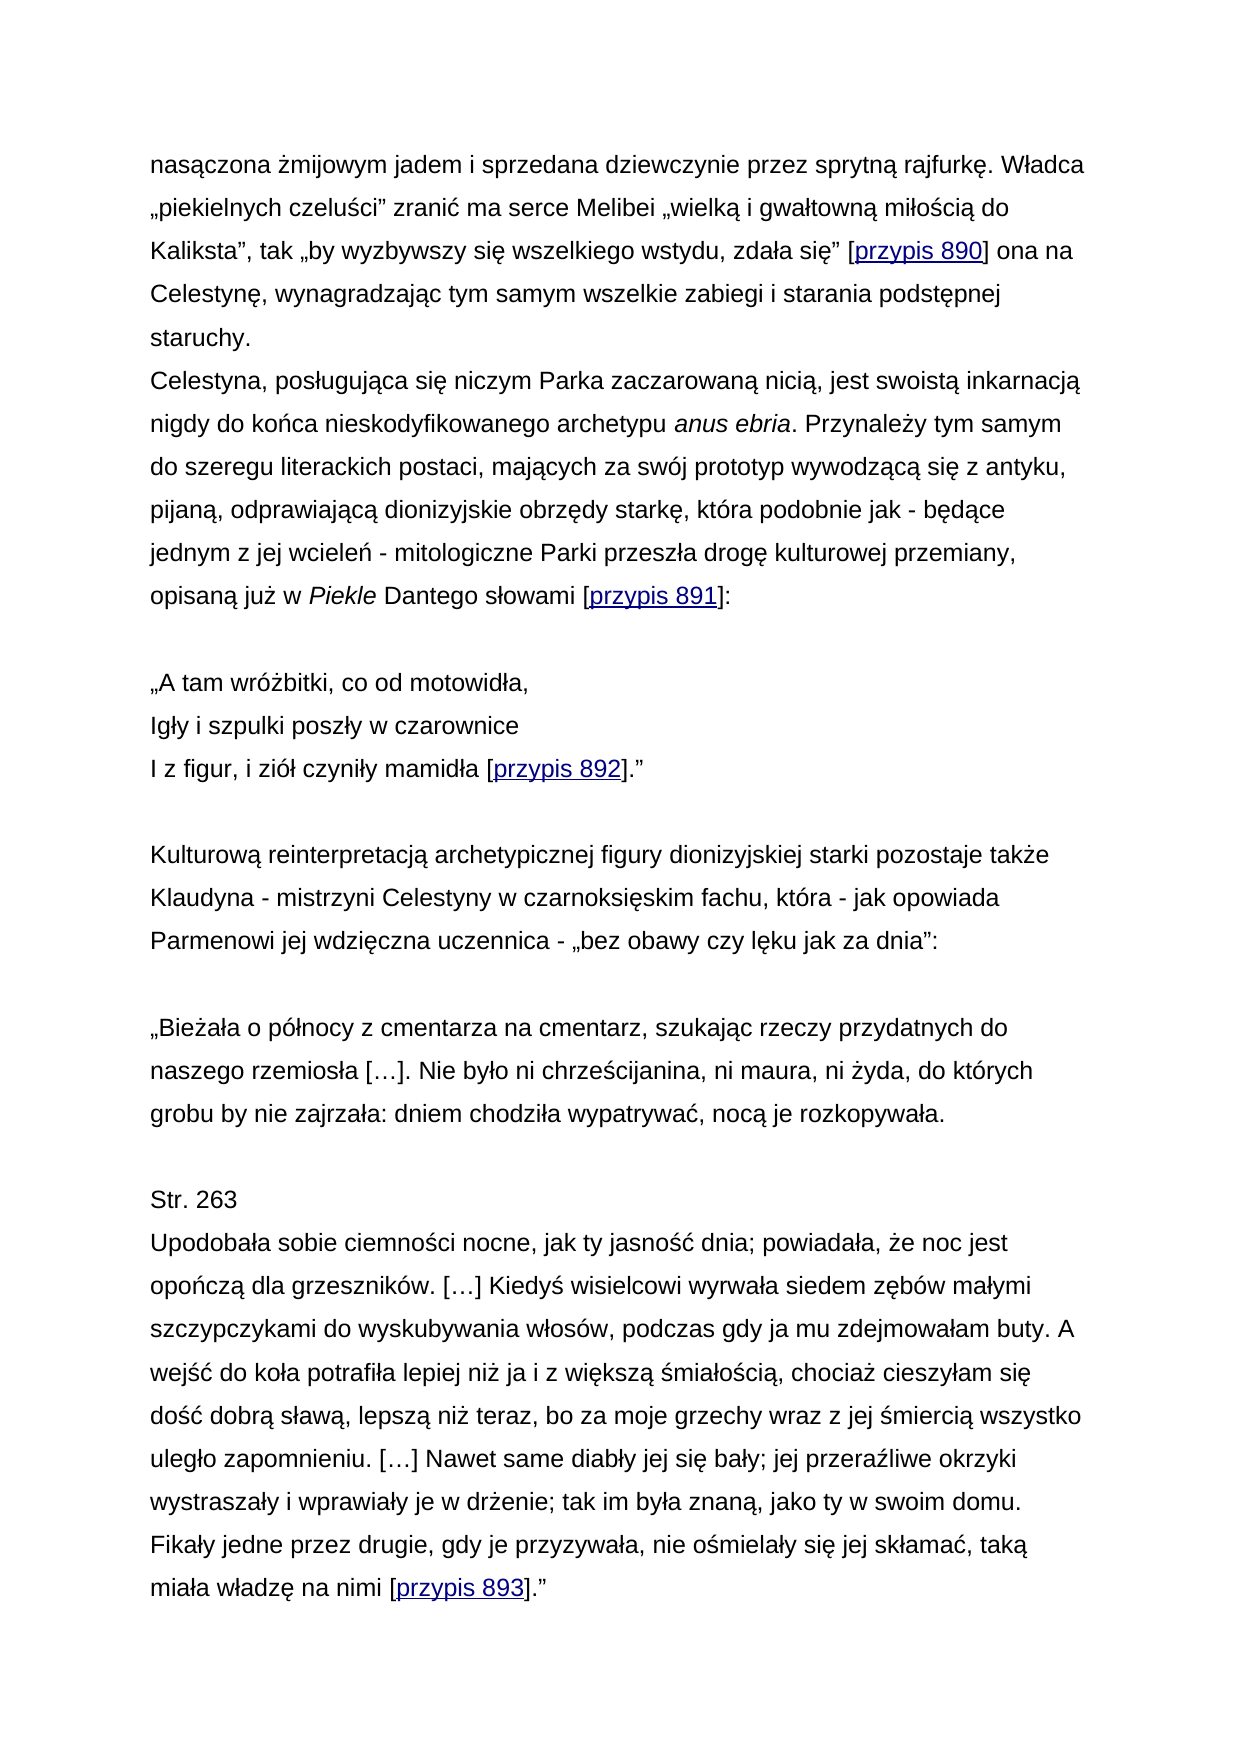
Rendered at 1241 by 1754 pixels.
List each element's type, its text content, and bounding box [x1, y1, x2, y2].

text Upodobała sobie ciemności nocne, jak ty jasność dnia; powiadała, że noc jest opończą dla grzeszników. […] Kiedyś wisielcowi wyrwała siedem zębów małymi szczypczykami do wyskubywania włosów, podczas gdy ja mu zdejmowałam buty. A wejść do koła potrafiła lepiej niż ja i z większą śmiałością, chociaż cieszyłam się dość dobrą sławą, lepszą niż teraz, bo za moje grzechy wraz z jej śmiercią wszystko uległo zapomnieniu. […] Nawet same diabły jej się bały; jej przeraźliwe okrzyki wystraszały i wprawiały je w drżenie; tak im była znaną, jako ty w swoim domu. Fikały jedne przez drugie, gdy je przyzywała, nie ośmielały się jej skłamać, taką miała władzę na nimi [przypis 893].” [150, 1228, 1090, 1602]
text Str. 263 [150, 1185, 1090, 1214]
text nasączona żmijowym jadem i sprzedana dziewczynie przez sprytną rajfurkę. Władca „piekielnych czeluści” zranić ma serce Melibei „wielką i gwałtowną miłością do Kaliksta”, tak „by wyzbywszy się wszelkiego wstydu, zdała się” [przypis 890] ona na Celestynę, wynagradzając tym samym wszelkie zabiegi i starania podstępnej staruchy. [150, 150, 1090, 351]
text „Bieżała o północy z cmentarza na cmentarz, szukając rzeczy przydatnych do naszego rzemiosła […]. Nie było ni chrześcijanina, ni maura, ni żyda, do których grobu by nie zajrzała: dniem chodziła wypatrywać, nocą je rozkopywała. [150, 1012, 1090, 1127]
text I z figur, i ziół czyniły mamidła [przypis 892].” [628, 754, 1090, 782]
text Kulturową reinterpretacją archetypicznej figury dionizyjskiej starki pozostaje także Klaudyna - mistrzyni Celestyny w czarnoksięskim fachu, która - jak opowiada Parmenowi jej wdzięczna uczennica - „bez obawy czy lęku jak za dnia”: [150, 840, 1090, 955]
text I z figur, i ziół czyniły mamidła [przypis 892].” [150, 754, 486, 782]
text Igły i szpulki poszły w czarownice [150, 711, 1090, 739]
text Celestyna, posługująca się niczym Parka zaczarowaną nicią, jest swoistą inkarnacją nigdy do końca nieskodyfikowanego archetypu anus ebria. Przynależy tym samym do szeregu literackich postaci, mających za swój prototyp wywodzącą się z antyku, pijaną, odprawiającą dionizyjskie obrzędy starkę, która podobnie jak - będące jednym z jej wcieleń - mitologiczne Parki przeszła drogę kulturowej przemiany, opisaną już w Piekle Dantego słowami [przypis 891]: [150, 366, 1090, 610]
text „A tam wróżbitki, co od motowidła, [150, 667, 1090, 696]
